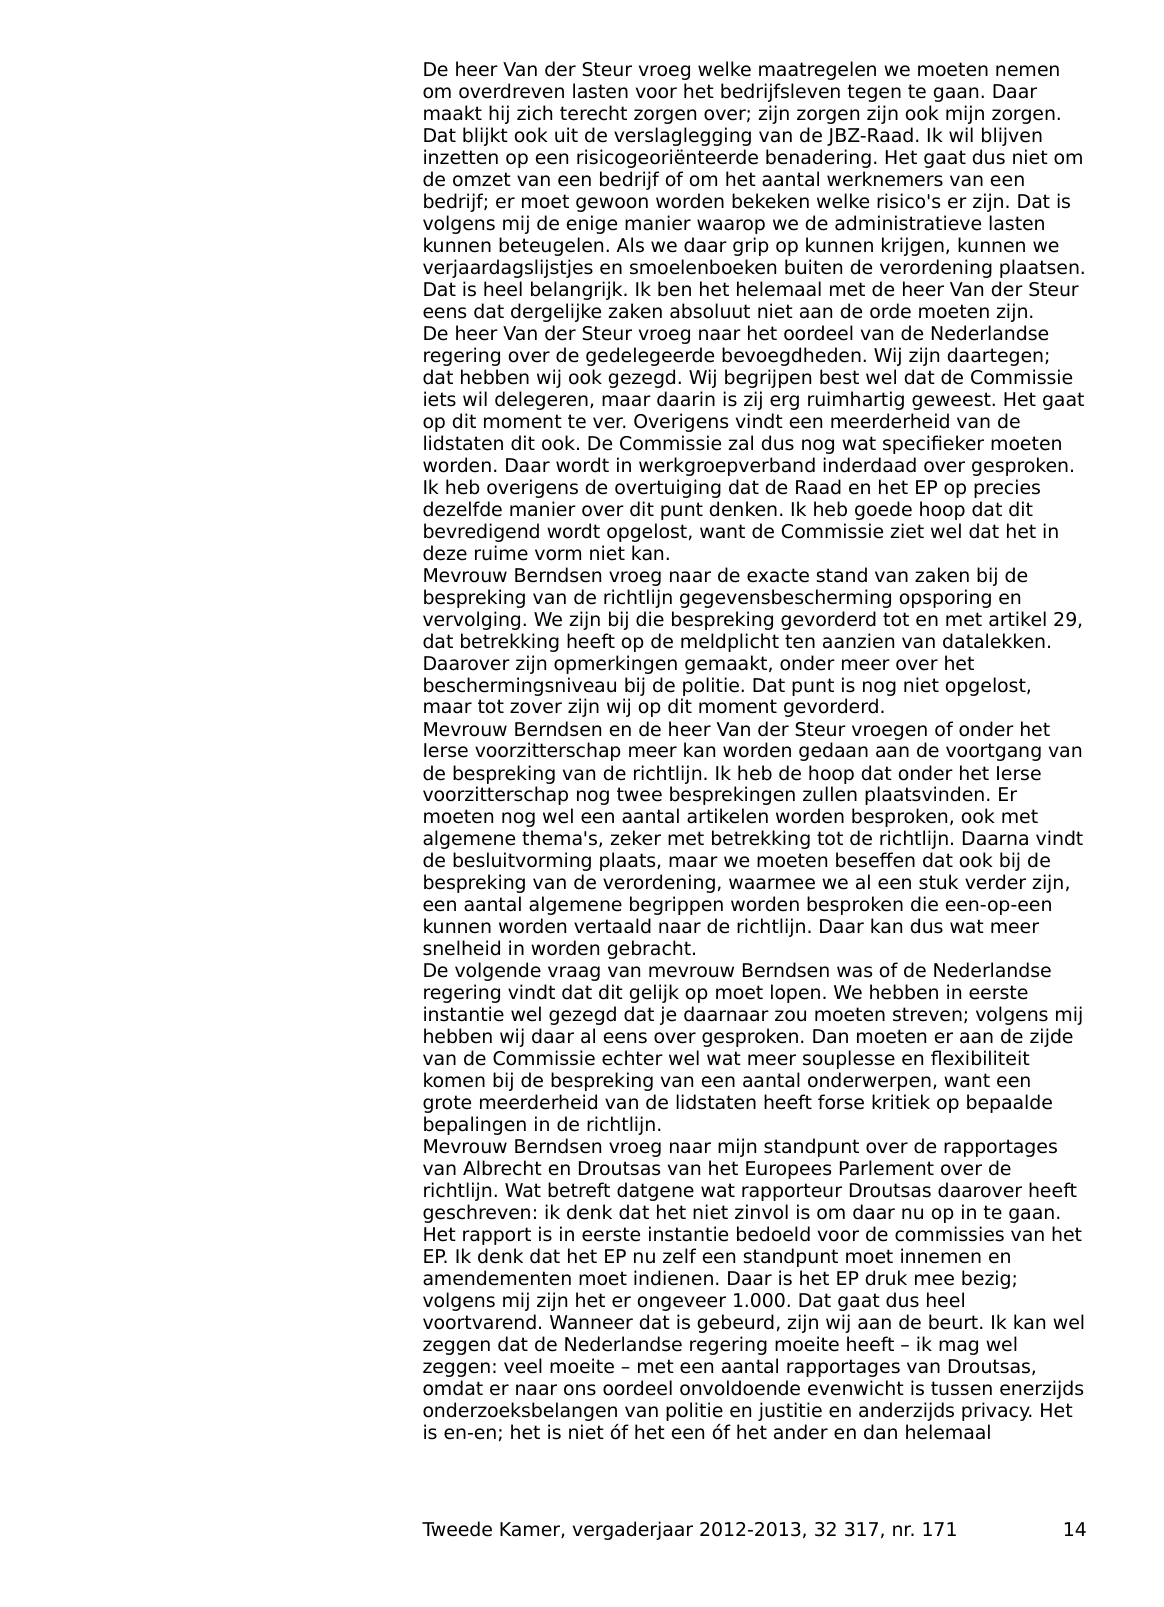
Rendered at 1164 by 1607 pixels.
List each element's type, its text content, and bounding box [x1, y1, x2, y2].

text De heer Van der Steur vroeg naar het oordeel van de Nederlandse regering over de gedelegeerde bevoegdheden. Wij zijn daartegen; dat hebben wij ook gezegd. Wij begrijpen best wel dat de Commissie iets wil delegeren, maar daarin is zij erg ruimhartig geweest. Het gaat op dit moment te ver. Overigens vindt een meerderheid van de lidstaten dit ook. De Commissie zal dus nog wat specifieker moeten worden. Daar wordt in werkgroepverband inderdaad over gesproken. Ik heb overigens de overtuiging dat de Raad en het EP op precies dezelfde manier over dit punt denken. Ik heb goede hoop dat dit bevredigend wordt opgelost, want de Commissie ziet wel dat het in deze ruime vorm niet kan. [422, 323, 1087, 564]
text Mevrouw Berndsen vroeg naar de exacte stand van zaken bij de bespreking van de richtlijn gegevensbescherming opsporing en vervolging. We zijn bij die bespreking gevorderd tot en met artikel 29, dat betrekking heeft op de meldplicht ten aanzien van datalekken. Daarover zijn opmerkingen gemaakt, onder meer over het beschermingsniveau bij de politie. Dat punt is nog niet opgelost, maar tot zover zijn wij op dit moment gevorderd. [422, 564, 1087, 718]
text De heer Van der Steur vroeg welke maatregelen we moeten nemen om overdreven lasten voor het bedrijfsleven tegen te gaan. Daar maakt hij zich terecht zorgen over; zijn zorgen zijn ook mijn zorgen. Dat blijkt ook uit de verslaglegging van de JBZ-Raad. Ik wil blijven inzetten op een risicogeoriënteerde benadering. Het gaat dus niet om de omzet van een bedrijf of om het aantal werknemers van een bedrijf; er moet gewoon worden bekeken welke risico's er zijn. Dat is volgens mij de enige manier waarop we de administratieve lasten kunnen beteugelen. Als we daar grip op kunnen krijgen, kunnen we verjaardagslijstjes en smoelenboeken buiten de verordening plaatsen. Dat is heel belangrijk. Ik ben het helemaal met de heer Van der Steur eens dat dergelijke zaken absoluut niet aan de orde moeten zijn. [422, 59, 1087, 323]
text Mevrouw Berndsen vroeg naar mijn standpunt over de rapportages van Albrecht en Droutsas van het Europees Parlement over de richtlijn. Wat betreft datgene wat rapporteur Droutsas daarover heeft geschreven: ik denk dat het niet zinvol is om daar nu op in te gaan. Het rapport is in eerste instantie bedoeld voor de commissies van het EP. Ik denk dat het EP nu zelf een standpunt moet innemen en amendementen moet indienen. Daar is het EP druk mee bezig; volgens mij zijn het er ongeveer 1.000. Dat gaat dus heel voortvarend. Wanneer dat is gebeurd, zijn wij aan de beurt. Ik kan wel zeggen dat de Nederlandse regering moeite heeft – ik mag wel zeggen: veel moeite – met een aantal rapportages van Droutsas, omdat er naar ons oordeel onvoldoende evenwicht is tussen enerzijds onderzoeksbelangen van politie en justitie en anderzijds privacy. Het is en-en; het is niet óf het een óf het ander en dan helemaal [422, 1136, 1087, 1444]
text Mevrouw Berndsen en de heer Van der Steur vroegen of onder het Ierse voorzitterschap meer kan worden gedaan aan de voortgang van de bespreking van de richtlijn. Ik heb de hoop dat onder het Ierse voorzitterschap nog twee besprekingen zullen plaatsvinden. Er moeten nog wel een aantal artikelen worden besproken, ook met algemene thema's, zeker met betrekking tot de richtlijn. Daarna vindt de besluitvorming plaats, maar we moeten beseffen dat ook bij de bespreking van de verordening, waarmee we al een stuk verder zijn, een aantal algemene begrippen worden besproken die een-op-een kunnen worden vertaald naar de richtlijn. Daar kan dus wat meer snelheid in worden gebracht. [422, 718, 1087, 960]
text De volgende vraag van mevrouw Berndsen was of de Nederlandse regering vindt dat dit gelijk op moet lopen. We hebben in eerste instantie wel gezegd dat je daarnaar zou moeten streven; volgens mij hebben wij daar al eens over gesproken. Dan moeten er aan de zijde van de Commissie echter wel wat meer souplesse en flexibiliteit komen bij de bespreking van een aantal onderwerpen, want een grote meerderheid van de lidstaten heeft forse kritiek op bepaalde bepalingen in de richtlijn. [422, 960, 1087, 1136]
